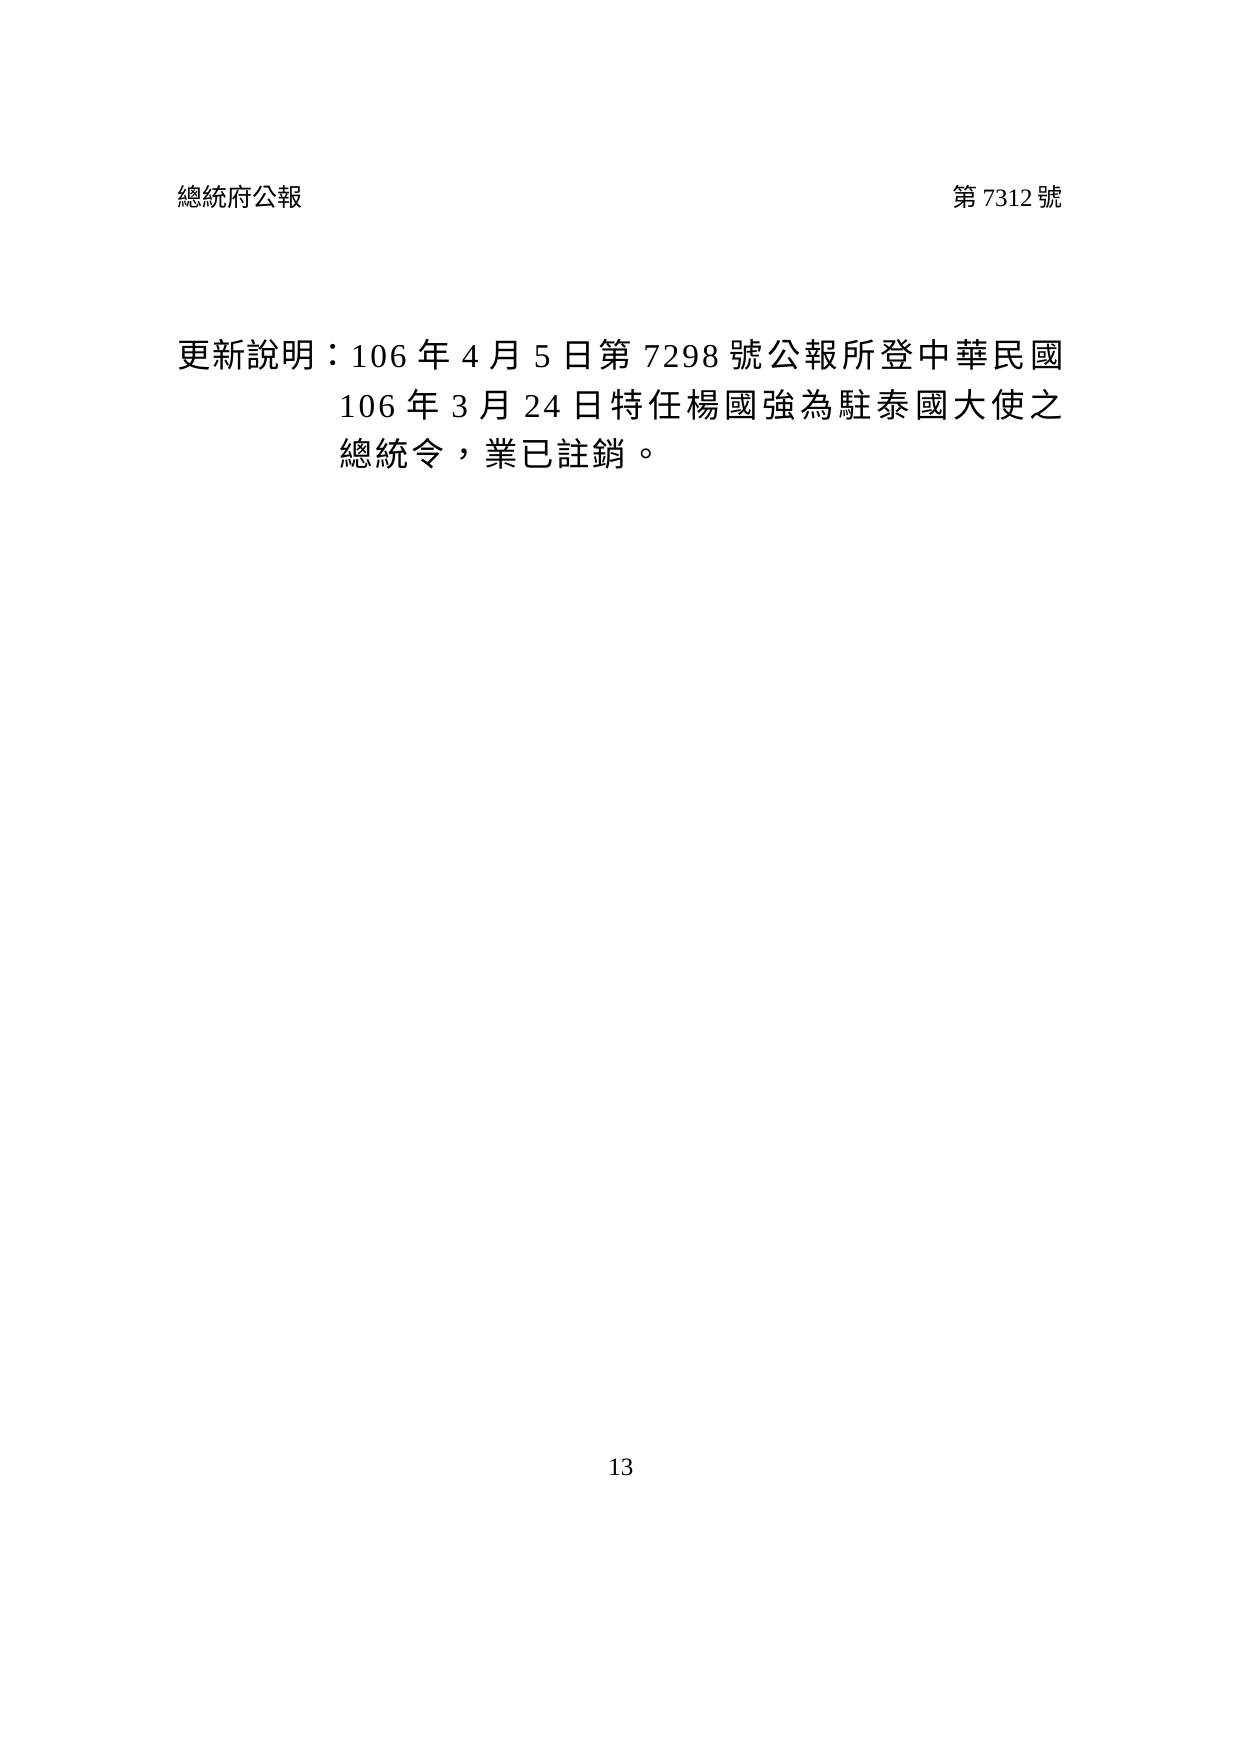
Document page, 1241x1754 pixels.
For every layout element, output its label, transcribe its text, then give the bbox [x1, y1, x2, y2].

text 更新說明：106年4月5日第7298號公報所登中華民國106年3月24日特任楊國強為駐泰國大使之總統令，業已註銷。 [177, 328, 1064, 476]
